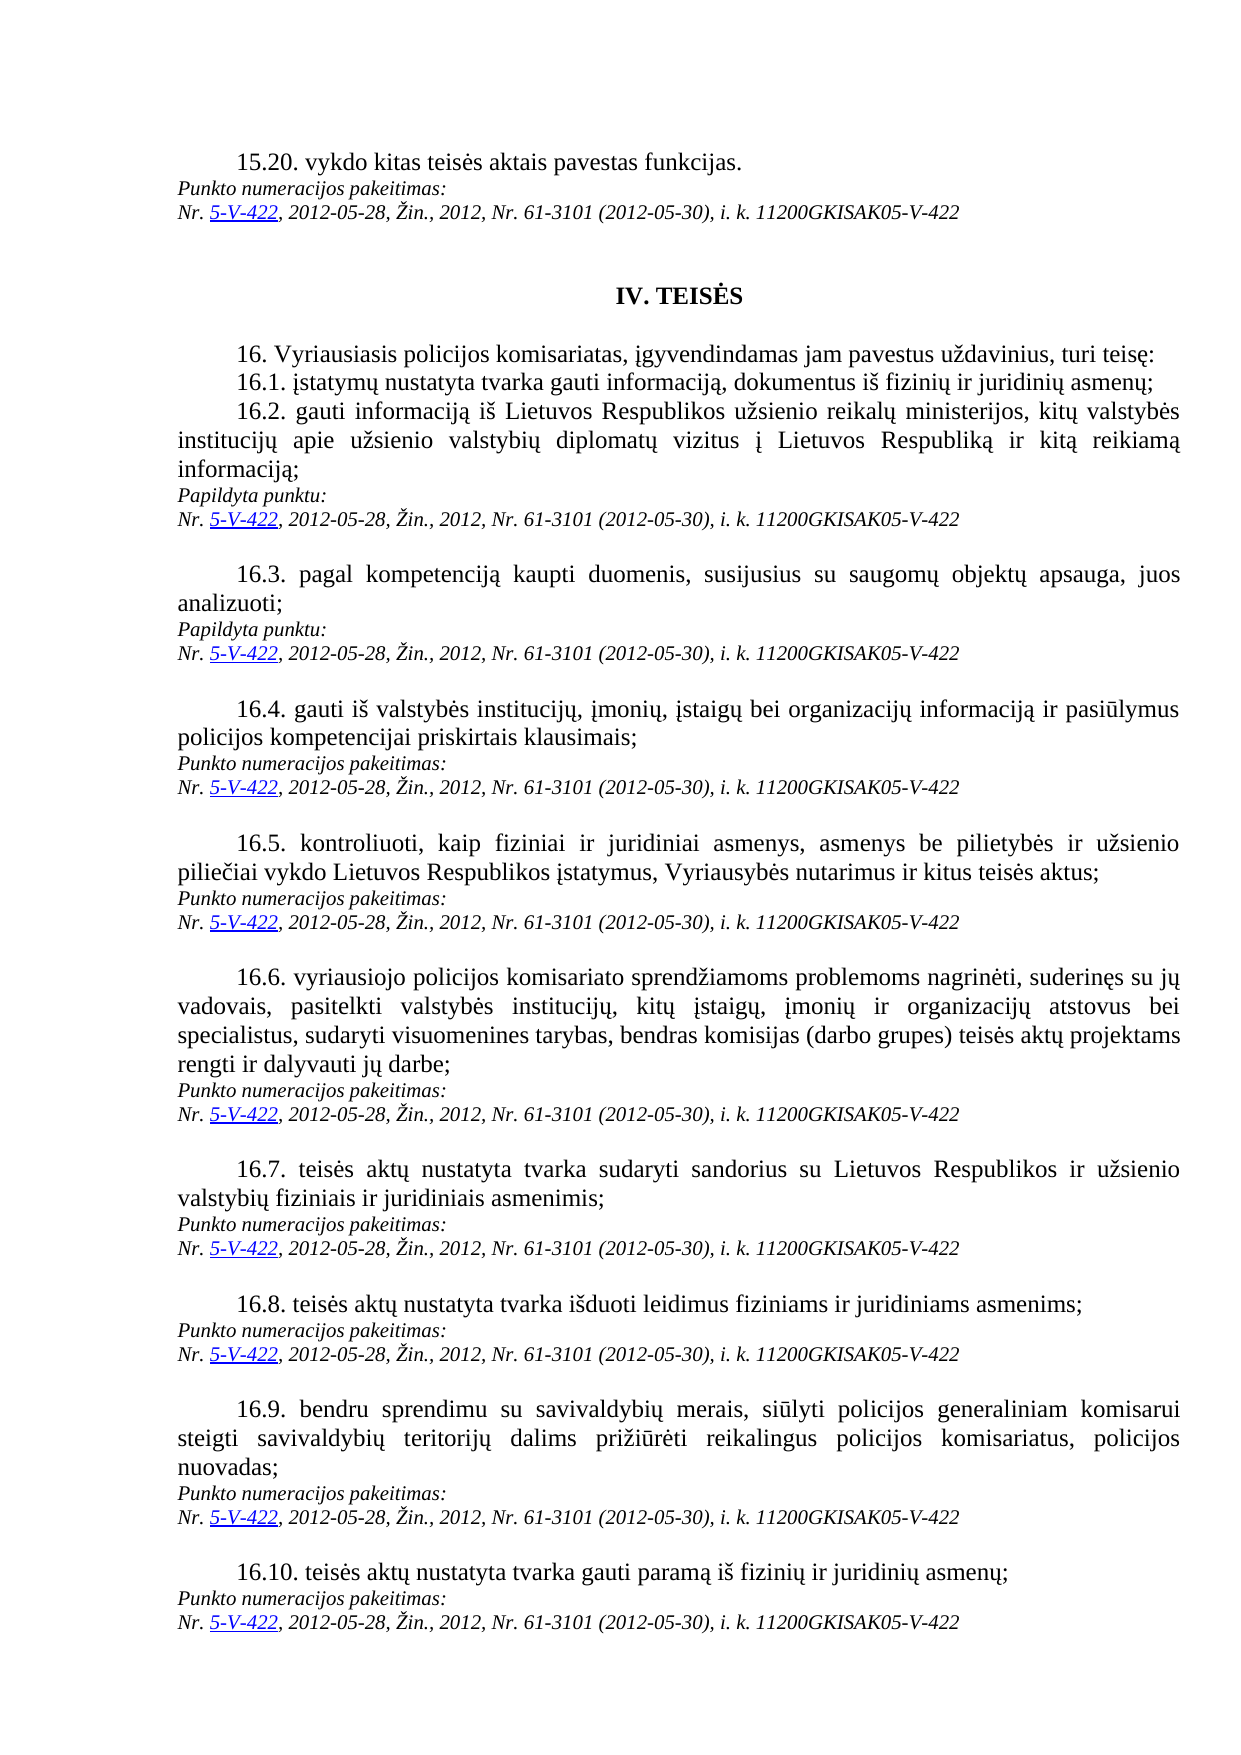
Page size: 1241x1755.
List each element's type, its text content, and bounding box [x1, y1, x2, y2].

text Punkto numeracijos pakeitimas: [177, 1077, 1181, 1102]
text Punkto numeracijos pakeitimas: [177, 886, 1181, 910]
text 16.7. teisės aktų nustatyta tvarka sudaryti sandorius su Lietuvos Respublikos ir užsienio valstybių fiziniais ir juridiniais asmenimis; [177, 1154, 1181, 1212]
text Nr. 5-V-422, 2012-05-28, Žin., 2012, Nr. 61-3101 (2012-05-30), i. k. 11200GKISAK05-V-422 [177, 1236, 1181, 1260]
text IV. TEISĖS [177, 281, 1181, 310]
text 16.2. gauti informaciją iš Lietuvos Respublikos užsienio reikalų ministerijos, kitų valstybės institucijų apie užsienio valstybių diplomatų vizitus į Lietuvos Respubliką ir kitą reikiamą informaciją; [177, 396, 1181, 482]
text Nr. 5-V-422, 2012-05-28, Žin., 2012, Nr. 61-3101 (2012-05-30), i. k. 11200GKISAK05-V-422 [177, 507, 1181, 531]
text Nr. 5-V-422, 2012-05-28, Žin., 2012, Nr. 61-3101 (2012-05-30), i. k. 11200GKISAK05-V-422 [177, 1505, 1181, 1529]
text 16.10. teisės aktų nustatyta tvarka gauti paramą iš fizinių ir juridinių asmenų; [177, 1557, 1181, 1586]
text Nr. 5-V-422, 2012-05-28, Žin., 2012, Nr. 61-3101 (2012-05-30), i. k. 11200GKISAK05-V-422 [177, 1342, 1181, 1366]
text Nr. 5-V-422, 2012-05-28, Žin., 2012, Nr. 61-3101 (2012-05-30), i. k. 11200GKISAK05-V-422 [177, 1102, 1181, 1126]
text 16. Vyriausiasis policijos komisariatas, įgyvendindamas jam pavestus uždavinius, turi teisę: [177, 339, 1181, 367]
text 16.3. pagal kompetenciją kaupti duomenis, susijusius su saugomų objektų apsauga, juos analizuoti; [177, 559, 1181, 617]
text Papildyta punktu: [177, 482, 1181, 507]
text Punkto numeracijos pakeitimas: [177, 1212, 1181, 1236]
text 16.8. teisės aktų nustatyta tvarka išduoti leidimus fiziniams ir juridiniams asmenims; [177, 1289, 1181, 1317]
text 16.5. kontroliuoti, kaip fiziniai ir juridiniai asmenys, asmenys be pilietybės ir užsienio piliečiai vykdo Lietuvos Respublikos įstatymus, Vyriausybės nutarimus ir kitus teisės aktus; [177, 828, 1181, 886]
text Papildyta punktu: [177, 617, 1181, 641]
text Punkto numeracijos pakeitimas: [177, 176, 1181, 200]
text Nr. 5-V-422, 2012-05-28, Žin., 2012, Nr. 61-3101 (2012-05-30), i. k. 11200GKISAK05-V-422 [177, 641, 1181, 665]
text 16.1. įstatymų nustatyta tvarka gauti informaciją, dokumentus iš fizinių ir juridinių asmenų; [177, 367, 1181, 396]
text Punkto numeracijos pakeitimas: [177, 1586, 1181, 1610]
text Nr. 5-V-422, 2012-05-28, Žin., 2012, Nr. 61-3101 (2012-05-30), i. k. 11200GKISAK05-V-422 [177, 200, 1181, 224]
text Punkto numeracijos pakeitimas: [177, 751, 1181, 775]
text 16.4. gauti iš valstybės institucijų, įmonių, įstaigų bei organizacijų informaciją ir pasiūlymus policijos kompetencijai priskirtais klausimais; [177, 694, 1181, 751]
text Punkto numeracijos pakeitimas: [177, 1481, 1181, 1505]
text 15.20. vykdo kitas teisės aktais pavestas funkcijas. [177, 147, 1181, 176]
text 16.9. bendru sprendimu su savivaldybių merais, siūlyti policijos generaliniam komisarui steigti savivaldybių teritorijų dalims prižiūrėti reikalingus policijos komisariatus, policijos nuovadas; [177, 1394, 1181, 1481]
text Punkto numeracijos pakeitimas: [177, 1317, 1181, 1342]
text Nr. 5-V-422, 2012-05-28, Žin., 2012, Nr. 61-3101 (2012-05-30), i. k. 11200GKISAK05-V-422 [177, 775, 1181, 799]
text Nr. 5-V-422, 2012-05-28, Žin., 2012, Nr. 61-3101 (2012-05-30), i. k. 11200GKISAK05-V-422 [177, 1610, 1181, 1634]
text 16.6. vyriausiojo policijos komisariato sprendžiamoms problemoms nagrinėti, suderinęs su jų vadovais, pasitelkti valstybės institucijų, kitų įstaigų, įmonių ir organizacijų atstovus bei specialistus, sudaryti visuomenines tarybas, bendras komisijas (darbo grupes) teisės aktų projektams rengti ir dalyvauti jų darbe; [177, 962, 1181, 1077]
text Nr. 5-V-422, 2012-05-28, Žin., 2012, Nr. 61-3101 (2012-05-30), i. k. 11200GKISAK05-V-422 [177, 910, 1181, 934]
